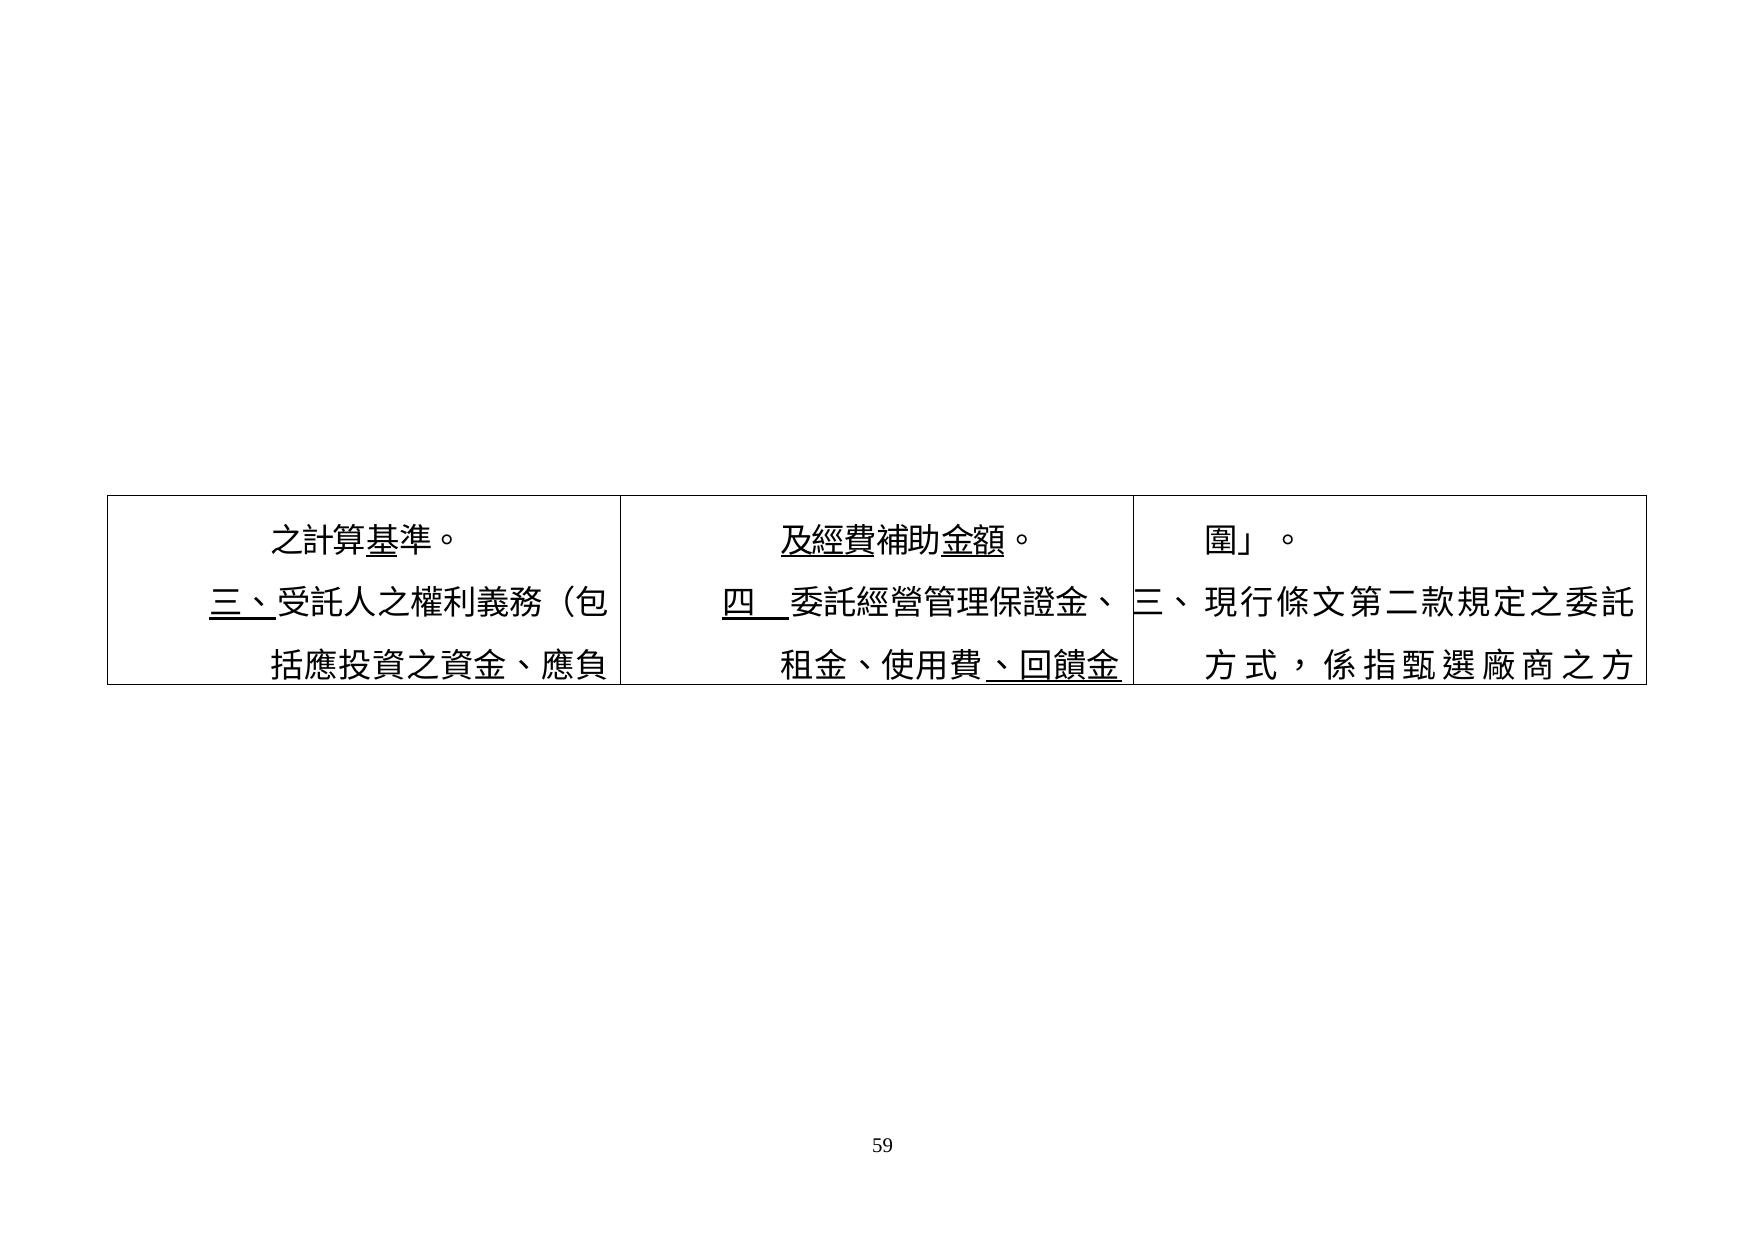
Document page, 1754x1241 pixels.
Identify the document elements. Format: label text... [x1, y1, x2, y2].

table_cell 及經費補助金額。 四 委託經營管理保證金、租金、使用費、回饋金 [621, 496, 1133, 684]
table_cell 圍」。 三、 現行條文第二款規定之委託方式，係指甄選廠商之方 [1134, 496, 1646, 684]
table_cell 之計算基準。 三、受託人之權利義務（包括應投資之資金、應負 [108, 496, 620, 684]
